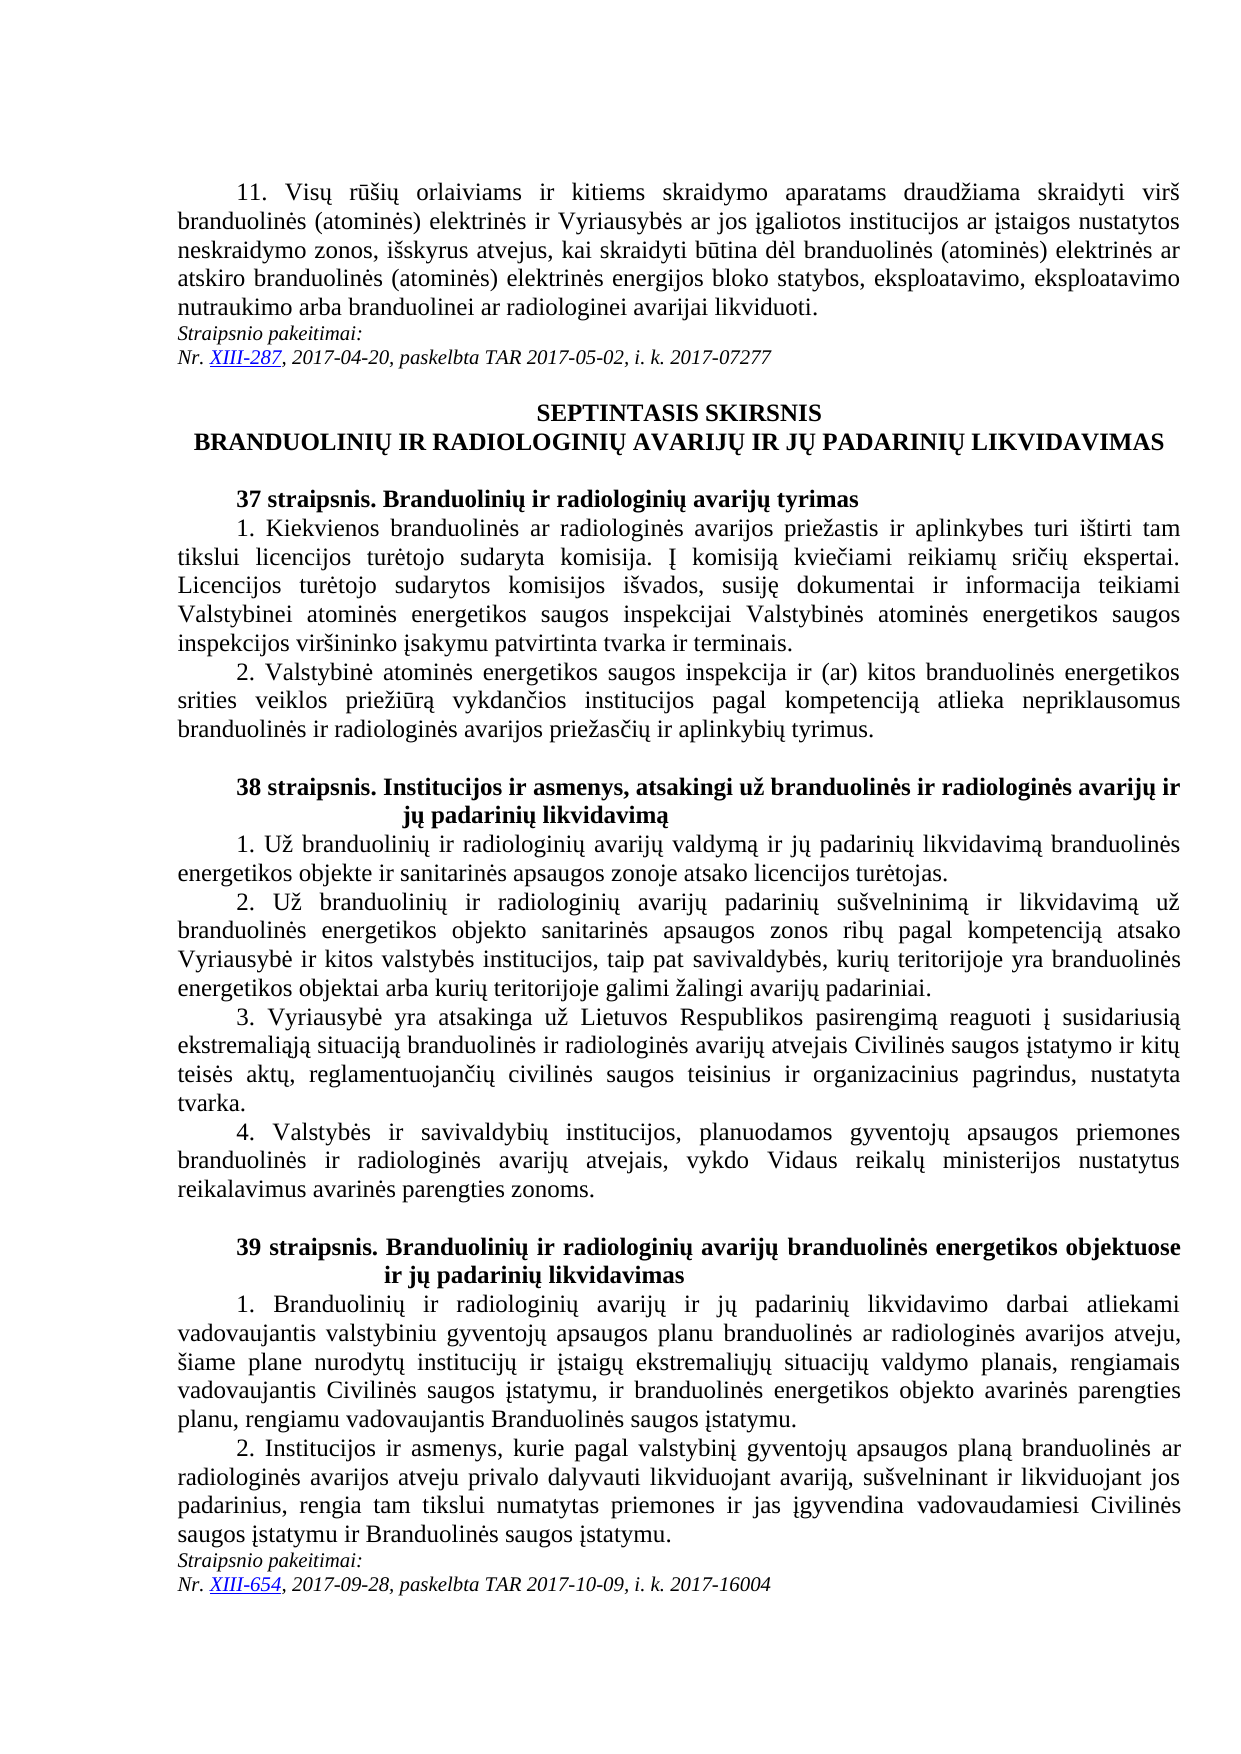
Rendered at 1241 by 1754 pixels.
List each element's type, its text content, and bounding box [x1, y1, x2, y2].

text BRANDUOLINIŲ IR RADIOLOGINIŲ AVARIJŲ IR JŲ PADARINIŲ LIKVIDAVIMAS [177, 427, 1181, 455]
text 2. Institucijos ir asmenys, kurie pagal valstybinį gyventojų apsaugos planą branduolinės ar radiologinės avarijos atveju privalo dalyvauti likviduojant avariją, sušvelninant ir likviduojant jos padarinius, rengia tam tikslui numatytas priemones ir jas įgyvendina vadovaudamiesi Civilinės saugos įstatymu ir Branduolinės saugos įstatymu. [177, 1433, 1181, 1548]
text 3. Vyriausybė yra atsakinga už Lietuvos Respublikos pasirengimą reaguoti į susidariusią ekstremaliąją situaciją branduolinės ir radiologinės avarijų atvejais Civilinės saugos įstatymo ir kitų teisės aktų, reglamentuojančių civilinės saugos teisinius ir organizacinius pagrindus, nustatyta tvarka. [177, 1002, 1181, 1117]
text Nr. XIII-654, 2017-09-28, paskelbta TAR 2017-10-09, i. k. 2017-16004 [177, 1572, 1181, 1596]
text 1. Už branduolinių ir radiologinių avarijų valdymą ir jų padarinių likvidavimą branduolinės energetikos objekte ir sanitarinės apsaugos zonoje atsako licencijos turėtojas. [177, 829, 1181, 887]
text SEPTINTASIS SKIRSNIS [177, 398, 1181, 427]
text 1. Branduolinių ir radiologinių avarijų ir jų padarinių likvidavimo darbai atliekami vadovaujantis valstybiniu gyventojų apsaugos planu branduolinės ar radiologinės avarijos atveju, šiame plane nurodytų institucijų ir įstaigų ekstremaliųjų situacijų valdymo planais, rengiamais vadovaujantis Civilinės saugos įstatymu, ir branduolinės energetikos objekto avarinės parengties planu, rengiamu vadovaujantis Branduolinės saugos įstatymu. [177, 1289, 1181, 1433]
text Straipsnio pakeitimai: [177, 321, 1181, 345]
text 39 straipsnis. Branduolinių ir radiologinių avarijų branduolinės energetikos objektuose ir jų padarinių likvidavimas [236, 1232, 1181, 1289]
text 4. Valstybės ir savivaldybių institucijos, planuodamos gyventojų apsaugos priemones branduolinės ir radiologinės avarijų atvejais, vykdo Vidaus reikalų ministerijos nustatytus reikalavimus avarinės parengties zonoms. [177, 1117, 1181, 1203]
text Nr. XIII-287, 2017-04-20, paskelbta TAR 2017-05-02, i. k. 2017-07277 [177, 345, 1181, 369]
text 1. Kiekvienos branduolinės ar radiologinės avarijos priežastis ir aplinkybes turi ištirti tam tikslui licencijos turėtojo sudaryta komisija. Į komisiją kviečiami reikiamų sričių ekspertai. Licencijos turėtojo sudarytos komisijos išvados, susiję dokumentai ir informacija teikiami Valstybinei atominės energetikos saugos inspekcijai Valstybinės atominės energetikos saugos inspekcijos viršininko įsakymu patvirtinta tvarka ir terminais. [177, 513, 1181, 657]
text 2. Valstybinė atominės energetikos saugos inspekcija ir (ar) kitos branduolinės energetikos srities veiklos priežiūrą vykdančios institucijos pagal kompetenciją atlieka nepriklausomus branduolinės ir radiologinės avarijos priežasčių ir aplinkybių tyrimus. [177, 657, 1181, 743]
text Straipsnio pakeitimai: [177, 1548, 1181, 1572]
text 11. Visų rūšių orlaiviams ir kitiems skraidymo aparatams draudžiama skraidyti virš branduolinės (atominės) elektrinės ir Vyriausybės ar jos įgaliotos institucijos ar įstaigos nustatytos neskraidymo zonos, išskyrus atvejus, kai skraidyti būtina dėl branduolinės (atominės) elektrinės ar atskiro branduolinės (atominės) elektrinės energijos bloko statybos, eksploatavimo, eksploatavimo nutraukimo arba branduolinei ar radiologinei avarijai likviduoti. [177, 177, 1181, 321]
text 38 straipsnis. Institucijos ir asmenys, atsakingi už branduolinės ir radiologinės avarijų ir jų padarinių likvidavimą [236, 772, 1181, 829]
text 37 straipsnis. Branduolinių ir radiologinių avarijų tyrimas [177, 484, 1181, 513]
text 2. Už branduolinių ir radiologinių avarijų padarinių sušvelninimą ir likvidavimą už branduolinės energetikos objekto sanitarinės apsaugos zonos ribų pagal kompetenciją atsako Vyriausybė ir kitos valstybės institucijos, taip pat savivaldybės, kurių teritorijoje yra branduolinės energetikos objektai arba kurių teritorijoje galimi žalingi avarijų padariniai. [177, 887, 1181, 1002]
